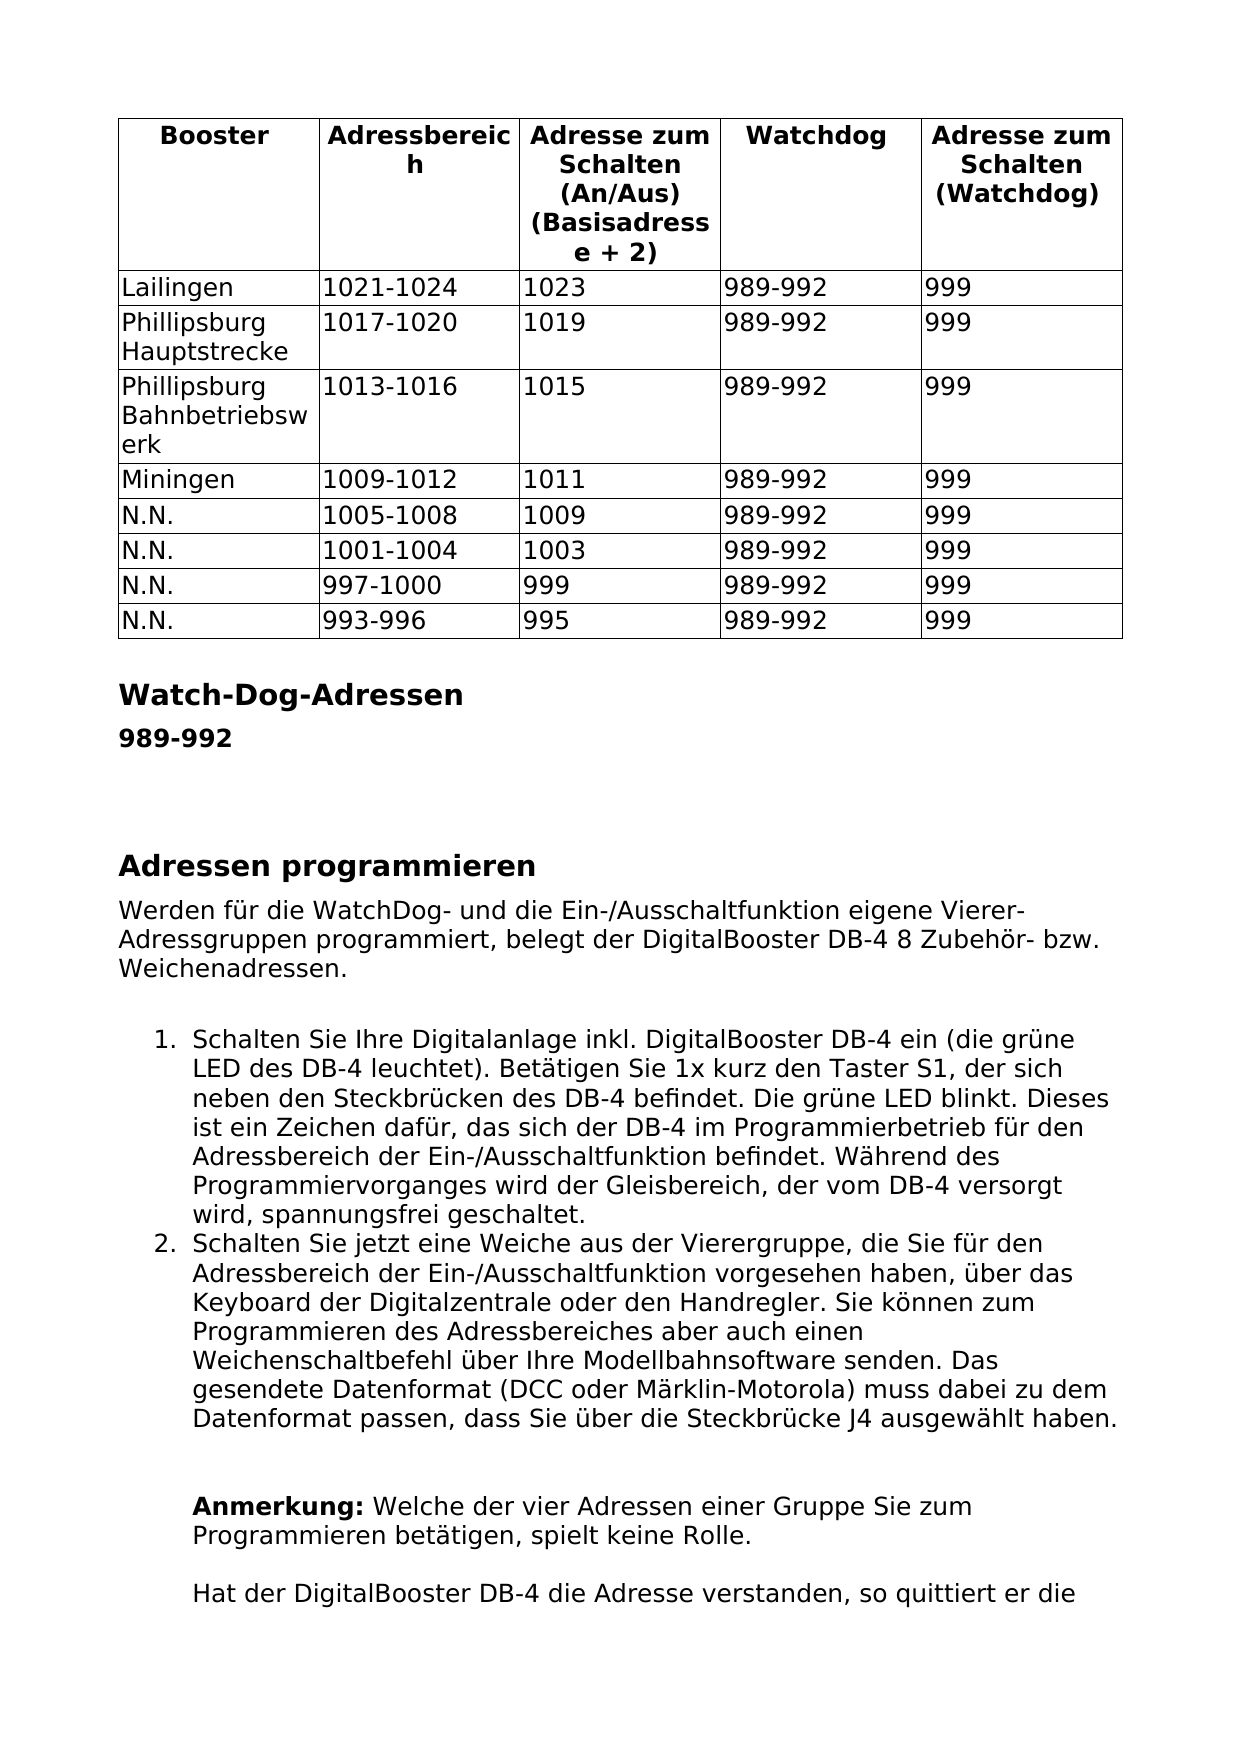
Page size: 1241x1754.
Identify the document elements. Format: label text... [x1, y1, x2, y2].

table_cell 999 [922, 499, 1122, 533]
list Schalten Sie Ihre Digitalanlage inkl. DigitalBooster DB-4 ein (die grüne LED des DB-4 leuchtet). Betätigen Sie 1x kurz den Taster S1, der sich neben den Steckbrücken des DB-4 befindet. Die grüne LED blinkt. Dieses ist ein Zeichen dafür, das sich der DB-4 im Programmierbetrieb für den Adressbereich der Ein-/Ausschaltfunktion befindet. Während des Programmiervorganges wird der Gleisbereich, der vom DB-4 versorgt wird, spannungsfrei geschaltet. [177, 1026, 1122, 1230]
table_cell Miningen [119, 464, 319, 498]
table_cell N.N. [119, 534, 319, 568]
table_cell 1023 [520, 271, 720, 305]
table_header Watchdog [721, 119, 921, 270]
table_cell 1009-1012 [320, 464, 519, 498]
table_cell 989-992 [721, 370, 921, 463]
table_cell 999 [922, 464, 1122, 498]
table_cell 999 [922, 604, 1122, 638]
table_cell N.N. [119, 569, 319, 603]
table_cell 1021-1024 [320, 271, 519, 305]
table_cell 989-992 [721, 464, 921, 498]
table_cell 1013-1016 [320, 370, 519, 463]
table_cell 995 [520, 604, 720, 638]
text Werden für die WatchDog- und die Ein-/Ausschaltfunktion eigene Vierer-Adressgruppen programmiert, belegt der DigitalBooster DB-4 8 Zubehör- bzw. Weichenadressen. [118, 896, 1122, 983]
table_header Adressbereich [320, 119, 519, 270]
table_cell 989-992 [721, 534, 921, 568]
table_cell 999 [922, 271, 1122, 305]
subtitle Adressen programmieren [118, 849, 1122, 883]
table_cell N.N. [119, 499, 319, 533]
table_cell 999 [922, 569, 1122, 603]
table_cell 989-992 [721, 271, 921, 305]
table_cell N.N. [119, 604, 319, 638]
subtitle Watch-Dog-Adressen [118, 678, 1122, 712]
table_cell 999 [520, 569, 720, 603]
list Schalten Sie jetzt eine Weiche aus der Vierergruppe, die Sie für den Adressbereich der Ein-/Ausschaltfunktion vorgesehen haben, über das Keyboard der Digitalzentrale oder den Handregler. Sie können zum Programmieren des Adressbereiches aber auch einen Weichenschaltbefehl über Ihre Modellbahnsoftware senden. Das gesendete Datenformat (DCC oder Märklin-Motorola) muss dabei zu dem Datenformat passen, dass Sie über die Steckbrücke J4 ausgewählt haben. Anmerkung: Welche der vier Adressen einer Gruppe Sie zum Programmieren betätigen, spielt keine Rolle. Hat der DigitalBooster DB-4 die Adresse verstanden, so quittiert er die [177, 1230, 1122, 1609]
table_cell Phillipsburg Bahnbetriebswerk [119, 370, 319, 463]
table_cell 993-996 [320, 604, 519, 638]
table_cell 1017-1020 [320, 306, 519, 369]
table_cell 989-992 [721, 306, 921, 369]
table_header Adresse zum Schalten (An/Aus) (Basisadresse + 2) [520, 119, 720, 270]
table_cell 989-992 [721, 604, 921, 638]
table_cell Phillipsburg Hauptstrecke [119, 306, 319, 369]
table_cell 999 [922, 370, 1122, 463]
table_cell 989-992 [721, 569, 921, 603]
table_cell Lailingen [119, 271, 319, 305]
table_cell 1005-1008 [320, 499, 519, 533]
table_cell 1011 [520, 464, 720, 498]
table_cell 1003 [520, 534, 720, 568]
table_header Booster [119, 119, 319, 270]
table_cell 1009 [520, 499, 720, 533]
table_cell 997-1000 [320, 569, 519, 603]
table_cell 989-992 [721, 499, 921, 533]
table_cell 1001-1004 [320, 534, 519, 568]
text 989-992 [118, 724, 1122, 812]
table_cell 1019 [520, 306, 720, 369]
table_header Adresse zum Schalten (Watchdog) [922, 119, 1122, 270]
table_cell 1015 [520, 370, 720, 463]
table_cell 999 [922, 306, 1122, 369]
table_cell 999 [922, 534, 1122, 568]
